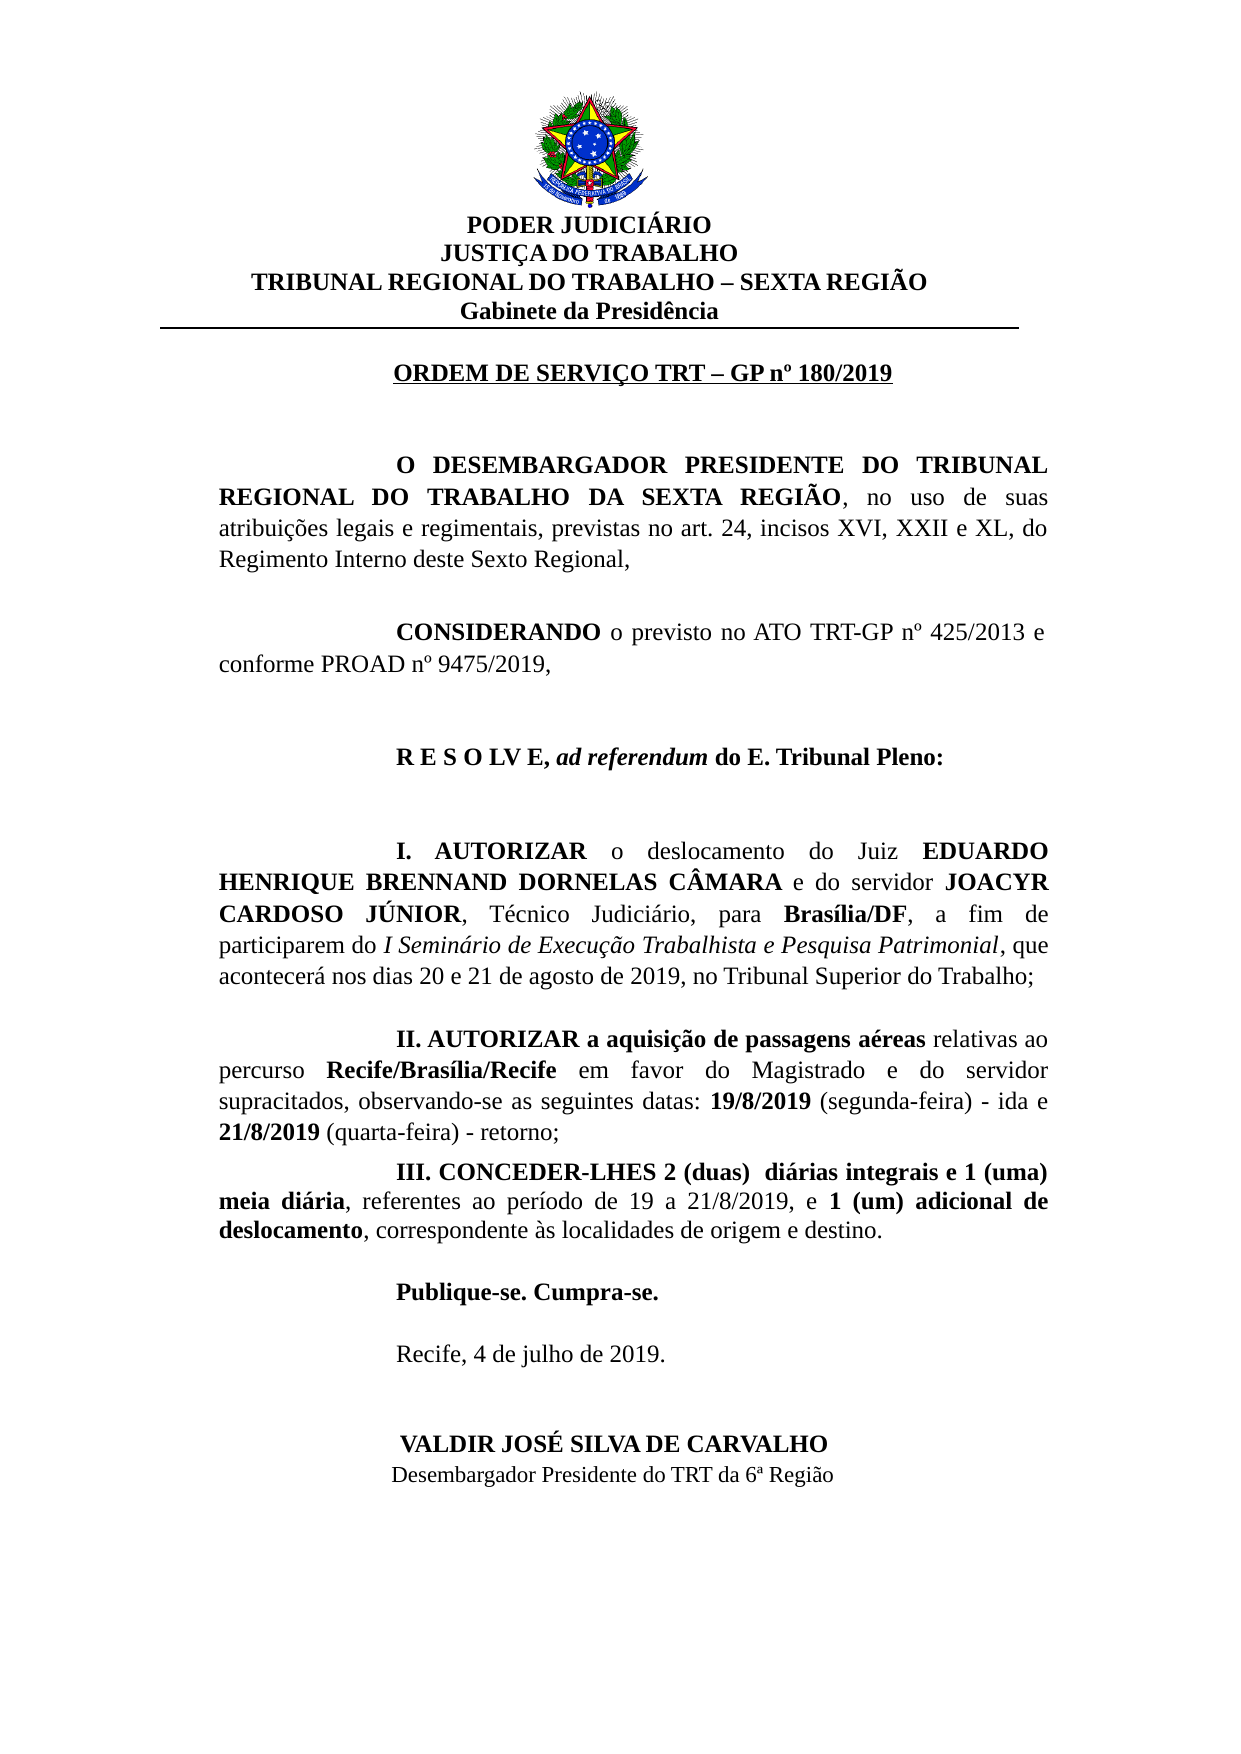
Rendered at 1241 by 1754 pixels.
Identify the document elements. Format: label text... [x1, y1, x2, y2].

text II. AUTORIZAR a aquisição de passagens aéreas relativas ao percurso Recife/Brasília/Recife em favor do Magistrado e do servidor supracitados, observando-se as seguintes datas: 19/8/2019 (segunda-feira) - ida e 21/8/2019 (quarta-feira) - retorno; [218, 1022, 1048, 1147]
picture [527, 88, 651, 210]
text VALDIR JOSÉ SILVA DE CARVALHO [218, 1429, 960, 1457]
text Recife, 4 de julho de 2019. [218, 1337, 960, 1369]
subtitle ORDEM DE SERVIÇO TRT – GP nº 180/2019 [263, 358, 960, 386]
text I. AUTORIZAR o deslocamento do Juiz EDUARDO HENRIQUE BRENNAND DORNELAS CÂMARA e do servidor JOACYR CARDOSO JÚNIOR, Técnico Judiciário, para Brasília/DF, a fim de participarem do I Seminário de Execução Trabalhista e Pesquisa Patrimonial, que acontecerá nos dias 20 e 21 de agosto de 2019, no Tribunal Superior do Trabalho; [218, 834, 1048, 991]
text III. CONCEDER-LHES 2 (duas) diárias integrais e 1 (uma) meia diária, referentes ao período de 19 a 21/8/2019, e 1 (um) adicional de deslocamento, correspondente às localidades de origem e destino. [218, 1157, 1048, 1244]
text Publique-se. Cumpra-se. [218, 1275, 960, 1306]
text R E S O LV E, ad referendum do E. Tribunal Pleno: [218, 741, 960, 772]
text Desembargador Presidente do TRT da 6ª Região [218, 1457, 960, 1489]
text CONSIDERANDO o previsto no ATO TRT-GP nº 425/2013 e conforme PROAD nº 9475/2019, [218, 616, 1045, 678]
text O DESEMBARGADOR PRESIDENTE DO TRIBUNAL REGIONAL DO TRABALHO DA SEXTA REGIÃO, no uso de suas atribuições legais e regimentais, previstas no art. 24, incisos XVI, XXII e XL, do Regimento Interno deste Sexto Regional, [218, 449, 1048, 574]
